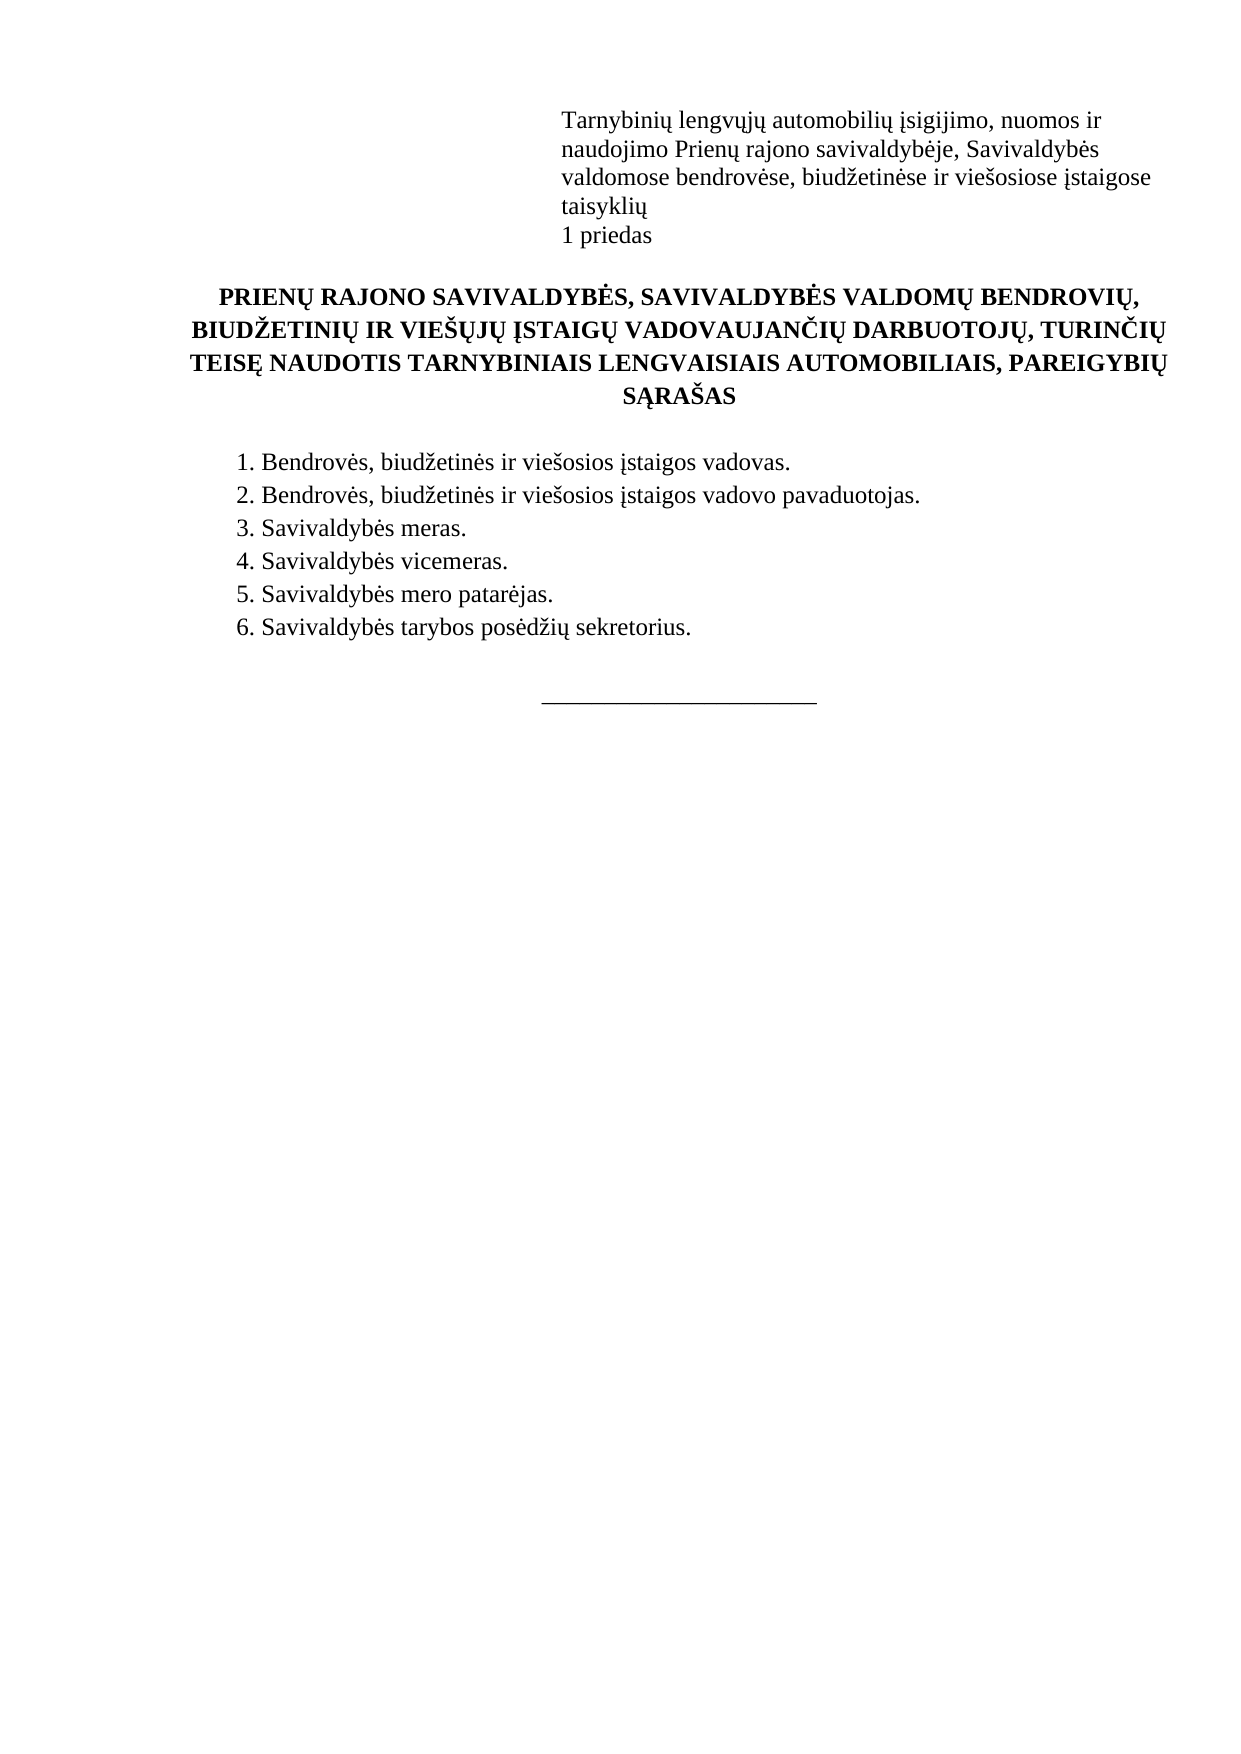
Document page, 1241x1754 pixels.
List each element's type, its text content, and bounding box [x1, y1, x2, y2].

text 2. Bendrovės, biudžetinės ir viešosios įstaigos vadovo pavaduotojas. [177, 480, 1181, 509]
text Tarnybinių lengvųjų automobilių įsigijimo, nuomos ir [561, 105, 1181, 134]
text PRIENŲ RAJONO SAVIVALDYBĖS, SAVIVALDYBĖS VALDOMŲ BENDROVIŲ, BIUDŽETINIŲ IR VIEŠŲJŲ ĮSTAIGŲ VADOVAUJANČIŲ DARBUOTOJŲ, TURINČIŲ TEISĘ NAUDOTIS TARNYBINIAIS LENGVAISIAIS AUTOMOBILIAIS, PAREIGYBIŲ SĄRAŠAS [177, 282, 1181, 409]
text valdomose bendrovėse, biudžetinėse ir viešosiose įstaigose [561, 162, 1181, 191]
text 6. Savivaldybės tarybos posėdžių sekretorius. [177, 612, 1181, 641]
text ______________________ [177, 678, 1181, 707]
text 4. Savivaldybės vicemeras. [177, 546, 1181, 575]
text 5. Savivaldybės mero patarėjas. [177, 579, 1181, 608]
text 1. Bendrovės, biudžetinės ir viešosios įstaigos vadovas. [177, 447, 1181, 476]
text 3. Savivaldybės meras. [177, 513, 1181, 542]
text taisyklių [561, 191, 1181, 220]
text 1 priedas [561, 220, 1181, 249]
text naudojimo Prienų rajono savivaldybėje, Savivaldybės [561, 134, 1181, 162]
